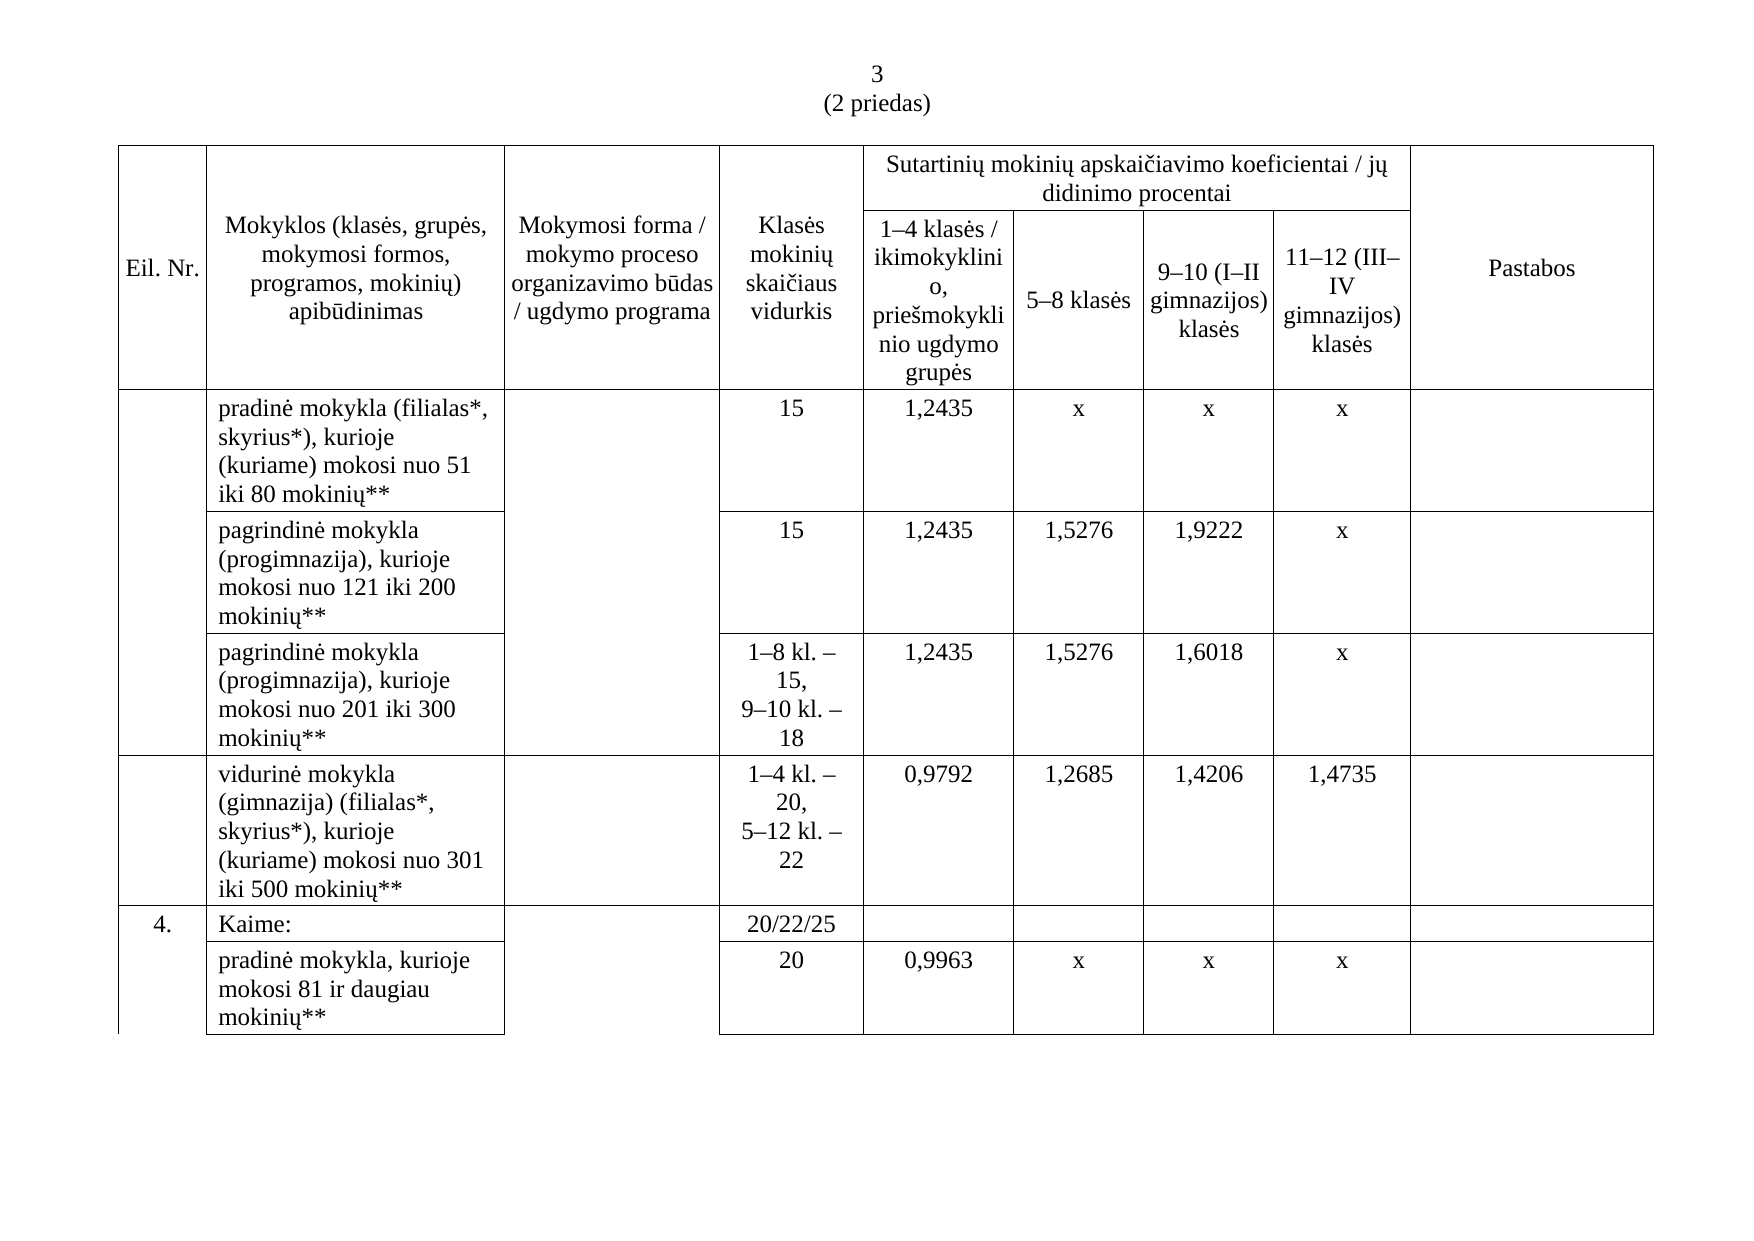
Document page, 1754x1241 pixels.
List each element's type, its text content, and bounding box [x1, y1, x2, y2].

table_cell vidurinė mokykla (gimnazija) (filialas*, skyrius*), kurioje (kuriame) mokosi nuo 301 iki 500 mokinių** [207, 756, 504, 905]
table_cell [505, 906, 719, 941]
table_cell [119, 633, 206, 755]
table_cell x [1014, 390, 1143, 511]
table_cell 11–12 (III–IV gimnazijos) klasės [1274, 211, 1410, 389]
table_cell [1411, 756, 1653, 905]
table_cell [505, 633, 719, 755]
table_cell [505, 511, 719, 633]
table_cell [1411, 634, 1653, 755]
table_header Sutartinių mokinių apskaičiavimo koeficientai / jų didinimo procentai [864, 146, 1410, 210]
table_cell [1411, 390, 1653, 511]
table_cell [1014, 906, 1143, 941]
table_cell 20/22/25 [720, 906, 863, 941]
table_cell 1,9222 [1144, 512, 1273, 633]
table_cell [864, 906, 1013, 941]
table_cell pagrindinė mokykla (progimnazija), kurioje mokosi nuo 121 iki 200 mokinių** [207, 512, 504, 633]
table_header Pastabos [1411, 146, 1653, 389]
table_cell 20 [720, 942, 863, 1034]
table_cell Kaime: [207, 906, 504, 941]
table_cell 1–4 klasės / ikimokyklinio, priešmokyklinio ugdymo grupės [864, 211, 1013, 389]
table_cell x [1144, 390, 1273, 511]
table_cell [505, 756, 719, 905]
table_cell 1,2435 [864, 512, 1013, 633]
table_header Eil. Nr. [119, 146, 206, 389]
table_cell [1411, 942, 1653, 1034]
table_cell [1411, 906, 1653, 941]
table_cell x [1274, 390, 1410, 511]
table_cell x [1014, 942, 1143, 1034]
table_cell 1,6018 [1144, 634, 1273, 755]
table_cell pagrindinė mokykla (progimnazija), kurioje mokosi nuo 201 iki 300 mokinių** [207, 634, 504, 755]
table_cell 1,4735 [1274, 756, 1410, 905]
table_cell [119, 941, 206, 1034]
table_cell 1–4 kl. – 20, 5–12 kl. – 22 [720, 756, 863, 905]
table_cell 1,5276 [1014, 634, 1143, 755]
table_cell x [1274, 512, 1410, 633]
table_cell x [1274, 634, 1410, 755]
table_cell [1274, 906, 1410, 941]
table_cell 1,2435 [864, 634, 1013, 755]
table_header Mokyklos (klasės, grupės, mokymosi formos, programos, mokinių) apibūdinimas [207, 146, 504, 389]
table_cell 1,2435 [864, 390, 1013, 511]
table_cell pradinė mokykla, kurioje mokosi 81 ir daugiau mokinių** [207, 942, 504, 1034]
table_cell 0,9963 [864, 942, 1013, 1034]
table_cell [505, 941, 719, 1034]
table_cell 1–8 kl. – 15, 9–10 kl. – 18 [720, 634, 863, 755]
table_header Klasės mokinių skaičiaus vidurkis [720, 146, 863, 389]
table_cell pradinė mokykla (filialas*, skyrius*), kurioje (kuriame) mokosi nuo 51 iki 80 mokinių** [207, 390, 504, 511]
table_cell x [1274, 942, 1410, 1034]
table_cell 0,9792 [864, 756, 1013, 905]
table_cell 9–10 (I–II gimnazijos) klasės [1144, 211, 1273, 389]
table_cell [119, 756, 206, 905]
table_cell 4. [119, 906, 206, 941]
table_cell [1144, 906, 1273, 941]
table_cell [119, 511, 206, 633]
table_cell [505, 390, 719, 511]
table_cell x [1144, 942, 1273, 1034]
table_cell 1,4206 [1144, 756, 1273, 905]
table_cell [119, 390, 206, 511]
table_cell 1,5276 [1014, 512, 1143, 633]
table_cell 1,2685 [1014, 756, 1143, 905]
table_header Mokymosi forma / mokymo proceso organizavimo būdas / ugdymo programa [505, 146, 719, 389]
table_cell 15 [720, 512, 863, 633]
table_cell 15 [720, 390, 863, 511]
table_cell 5–8 klasės [1014, 211, 1143, 389]
table_cell [1411, 512, 1653, 633]
